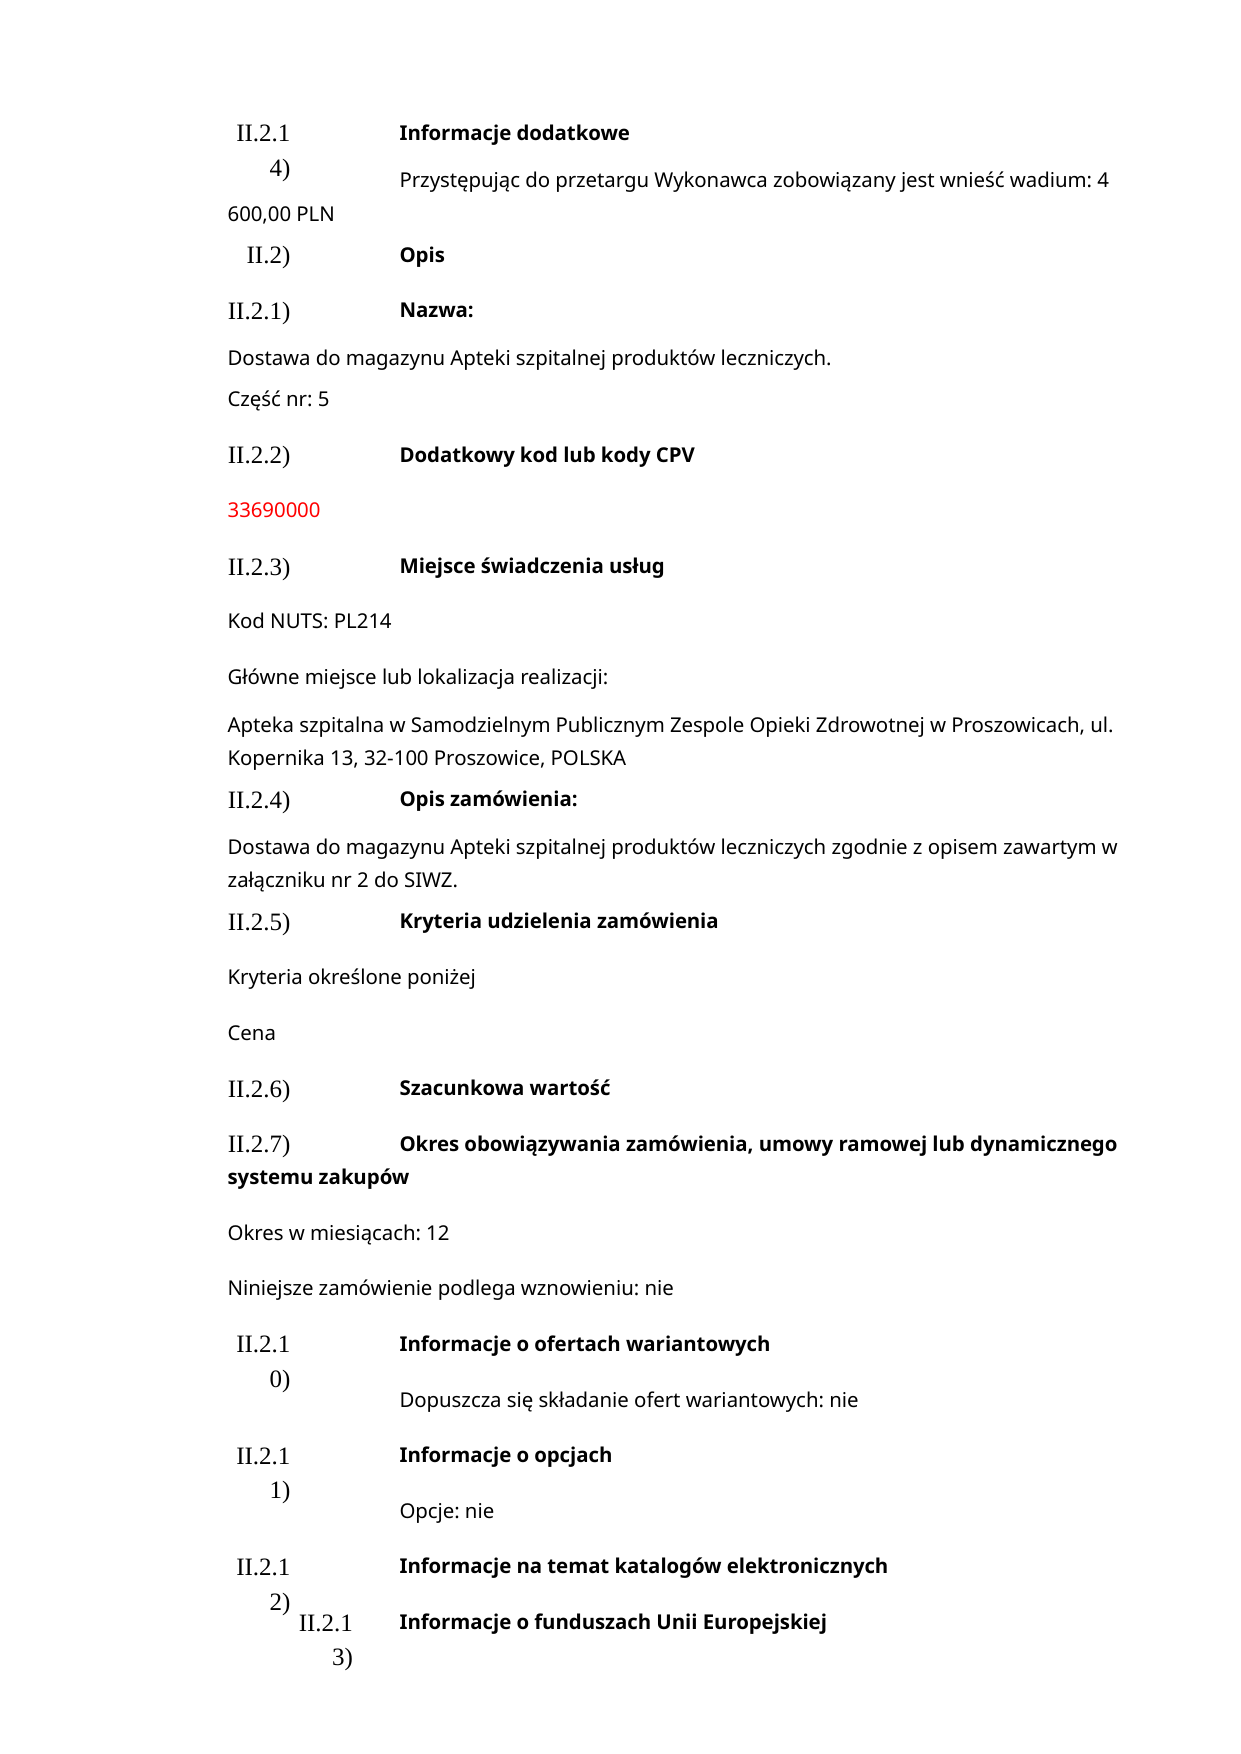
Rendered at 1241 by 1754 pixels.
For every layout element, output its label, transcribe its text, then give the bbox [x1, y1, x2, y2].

text Informacje o ofertach wariantowych [290, 1329, 1122, 1357]
text II.2.7) [227, 1129, 290, 1158]
text II.2.1) [227, 296, 290, 324]
text Kod NUTS: PL214 [227, 607, 1122, 635]
text Okres w miesiącach: 12 [227, 1218, 1122, 1246]
text Opcje: nie [227, 1496, 1122, 1524]
text Dopuszcza się składanie ofert wariantowych: nie [227, 1385, 1122, 1413]
text II.2.6) [227, 1074, 290, 1103]
text Informacje dodatkowe [290, 118, 1122, 146]
text Informacje na temat katalogów elektronicznych [290, 1552, 1122, 1580]
text Informacje o opcjach [290, 1441, 1122, 1468]
text II.2.12) [227, 1552, 290, 1615]
text II.2.5) [227, 907, 290, 936]
text II.2.13) [290, 1608, 352, 1671]
text Miejsce świadczenia usług [290, 552, 1122, 579]
text II.2.3) [227, 552, 290, 580]
text Niniejsze zamówienie podlega wznowieniu: nie [227, 1274, 1122, 1302]
text II.2) [227, 240, 290, 269]
text Część nr: 5 [227, 385, 1122, 412]
text Dodatkowy kod lub kody CPV [290, 440, 1122, 468]
text II.2.10) [227, 1329, 290, 1393]
text Apteka szpitalna w Samodzielnym Publicznym Zespole Opieki Zdrowotnej w Proszowicach, ul. Kopernika 13, 32-100 Proszowice, POLSKA [227, 711, 1122, 772]
text Dostawa do magazynu Apteki szpitalnej produktów leczniczych zgodnie z opisem zawartym w załączniku nr 2 do SIWZ. [227, 833, 1122, 894]
text [227, 1615, 290, 1635]
text Cena [227, 1018, 1122, 1046]
text Szacunkowa wartość [290, 1074, 1122, 1102]
text II.2.4) [227, 785, 290, 814]
text Nazwa: [290, 296, 1122, 323]
text II.2.11) [227, 1441, 290, 1504]
text Kryteria udzielenia zamówienia [290, 907, 1122, 935]
text Kryteria określone poniżej [227, 963, 1122, 990]
text 33690000 [227, 496, 1122, 524]
text Przystępując do przetargu Wykonawca zobowiązany jest wnieść wadium: 4 600,00 PLN [227, 166, 1122, 227]
text Opis [290, 240, 1122, 268]
text II.2.2) [227, 440, 290, 469]
text Informacje o funduszach Unii Europejskiej [352, 1608, 1122, 1635]
text Okres obowiązywania zamówienia, umowy ramowej lub dynamicznego systemu zakupów [227, 1129, 1122, 1190]
text Główne miejsce lub lokalizacja realizacji: [227, 663, 1122, 691]
text Dostawa do magazynu Apteki szpitalnej produktów leczniczych. [227, 344, 1122, 371]
text II.2.14) [227, 118, 290, 181]
text Opis zamówienia: [290, 785, 1122, 813]
